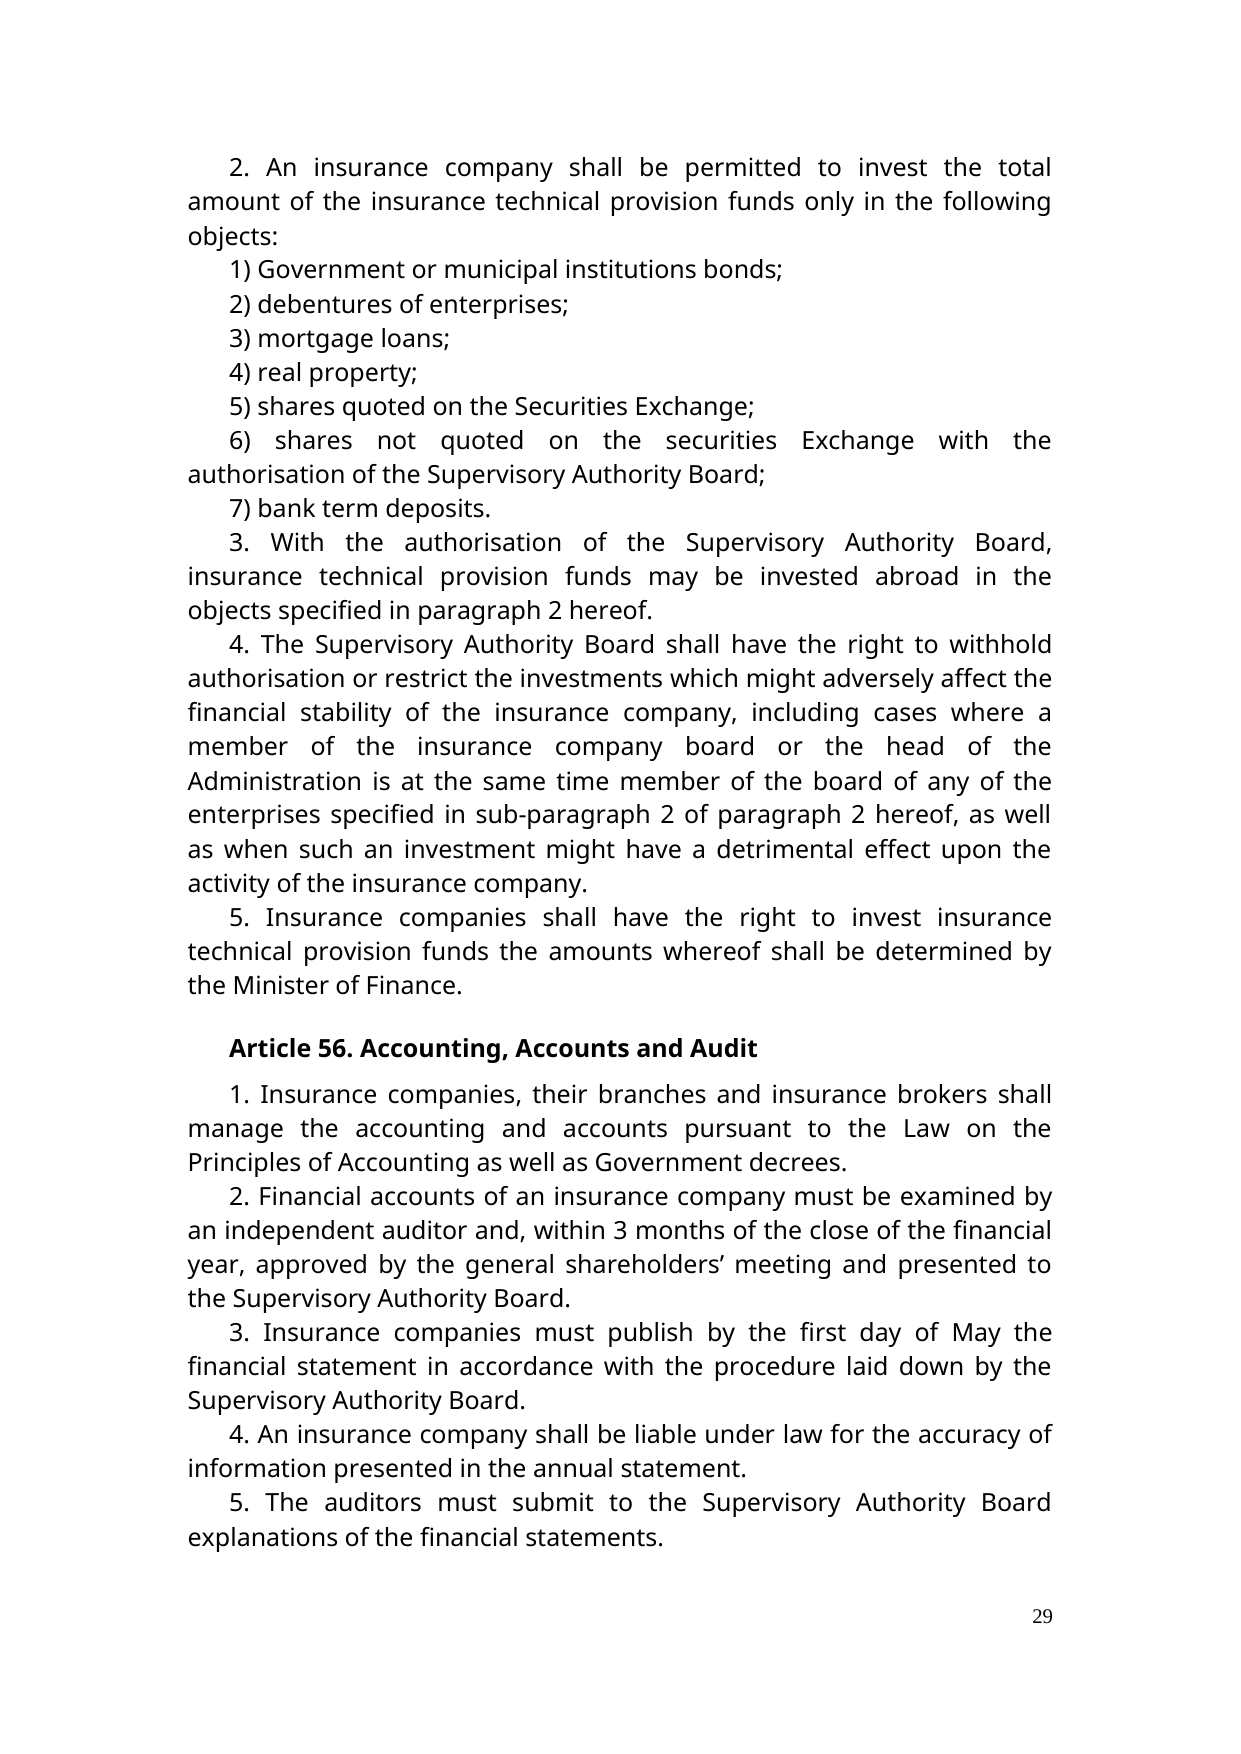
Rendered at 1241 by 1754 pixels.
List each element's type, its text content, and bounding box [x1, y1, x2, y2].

text 5. The auditors must submit to the Supervisory Authority Board explanations of the financial statements. [187, 1485, 1053, 1553]
text 1) Government or municipal institutions bonds; [187, 252, 1053, 286]
text 3) mortgage loans; [187, 320, 1053, 354]
text 2) debentures of enterprises; [187, 286, 1053, 320]
text 4) real property; [187, 354, 1053, 388]
text 1. Insurance companies, their branches and insurance brokers shall manage the accounting and accounts pursuant to the Law on the Principles of Accounting as well as Government decrees. [187, 1076, 1053, 1178]
text 5) shares quoted on the Securities Exchange; [187, 388, 1053, 422]
text 5. Insurance companies shall have the right to invest insurance technical provision funds the amounts whereof shall be determined by the Minister of Finance. [187, 899, 1053, 1002]
text Article 56. Accounting, Accounts and Audit [187, 1030, 1053, 1064]
text 2. Financial accounts of an insurance company must be examined by an independent auditor and, within 3 months of the close of the financial year, approved by the general shareholders’ meeting and presented to the Supervisory Authority Board. [187, 1178, 1053, 1315]
text 3. Insurance companies must publish by the first day of May the financial statement in accordance with the procedure laid down by the Supervisory Authority Board. [187, 1315, 1053, 1417]
text 7) bank term deposits. [187, 491, 1053, 525]
text 4. An insurance company shall be liable under law for the accuracy of information presented in the annual statement. [187, 1417, 1053, 1485]
text 2. An insurance company shall be permitted to invest the total amount of the insurance technical provision funds only in the following objects: [187, 150, 1053, 252]
text 4. The Supervisory Authority Board shall have the right to withhold authorisation or restrict the investments which might adversely affect the financial stability of the insurance company, including cases where a member of the insurance company board or the head of the Administration is at the same time member of the board of any of the enterprises specified in sub-paragraph 2 of paragraph 2 hereof, as well as when such an investment might have a detrimental effect upon the activity of the insurance company. [187, 627, 1053, 899]
text 3. With the authorisation of the Supervisory Authority Board, insurance technical provision funds may be invested abroad in the objects specified in paragraph 2 hereof. [187, 525, 1053, 627]
text 6) shares not quoted on the securities Exchange with the authorisation of the Supervisory Authority Board; [187, 422, 1053, 491]
